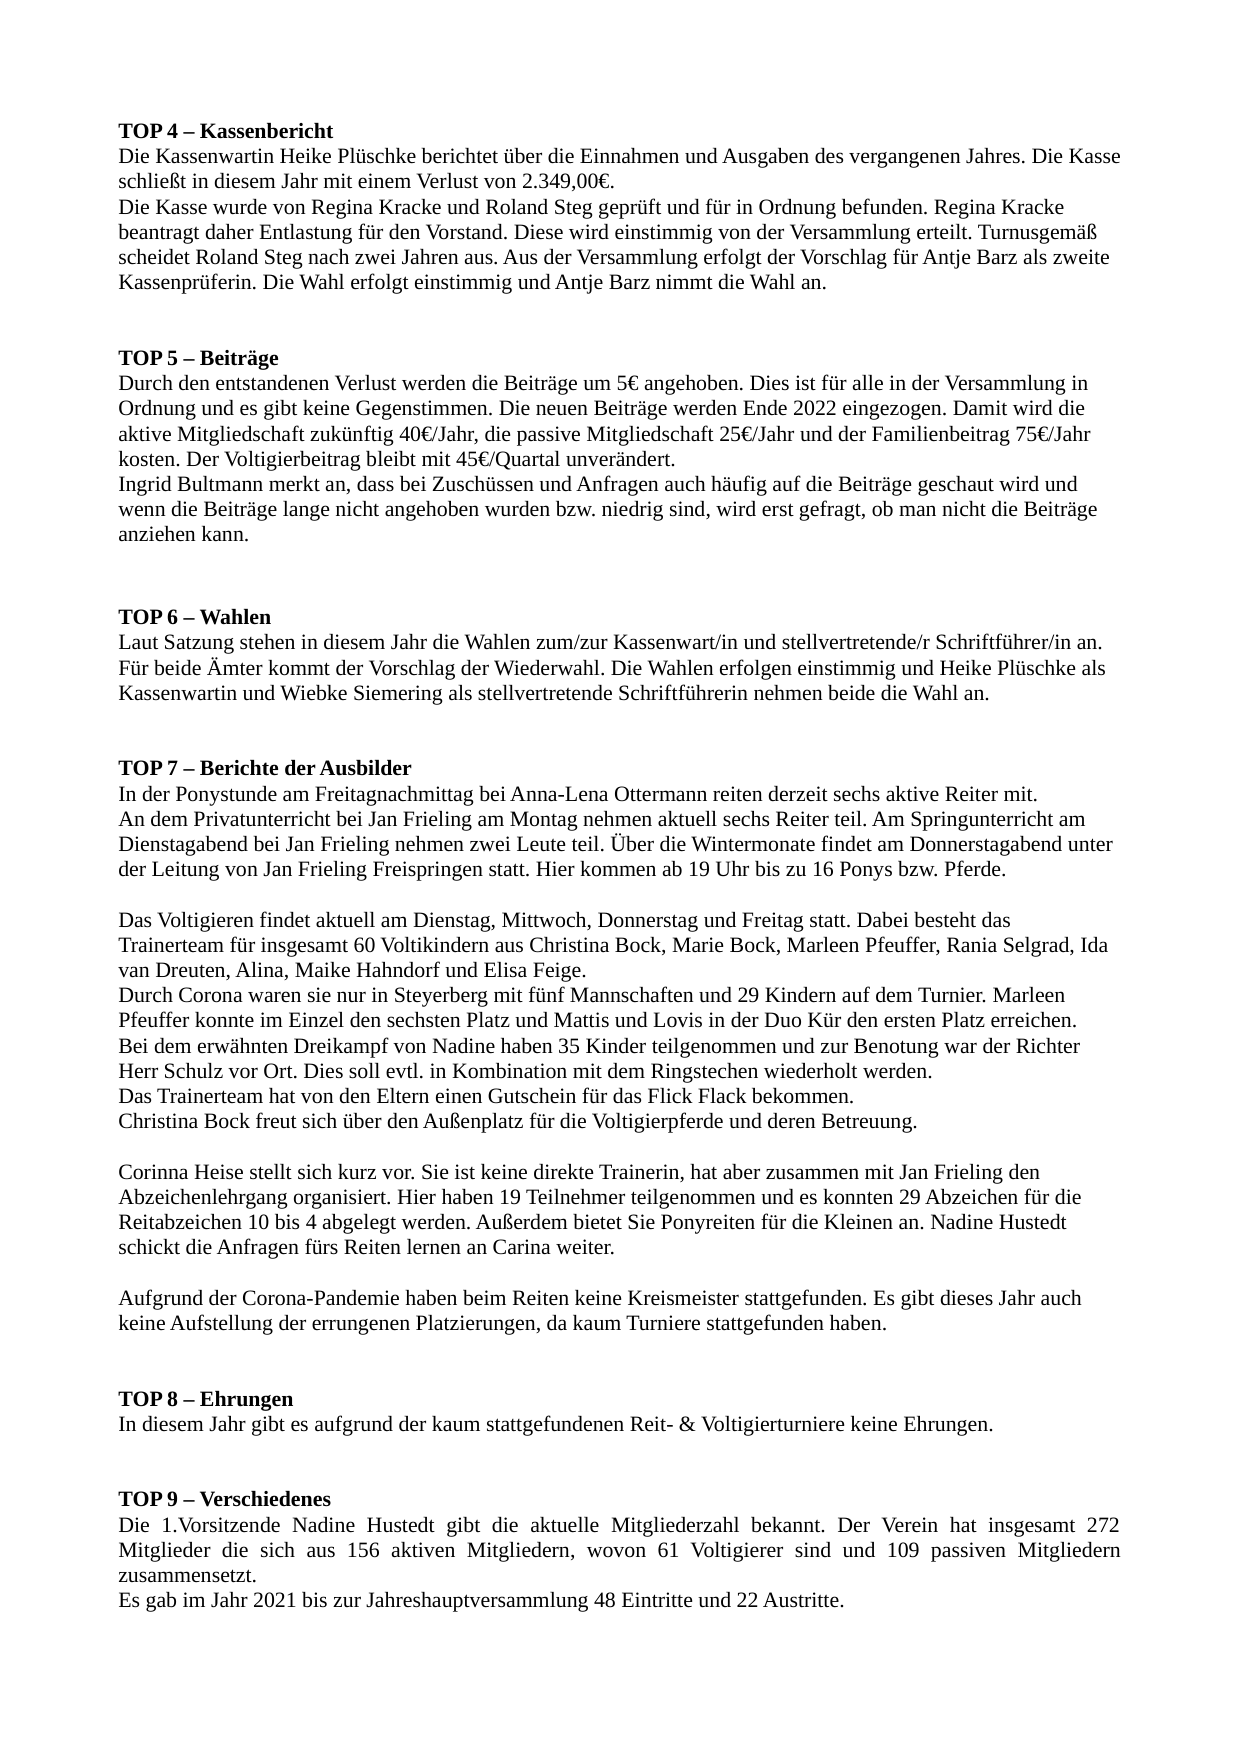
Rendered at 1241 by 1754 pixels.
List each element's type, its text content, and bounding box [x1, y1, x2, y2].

text Laut Satzung stehen in diesem Jahr die Wahlen zum/zur Kassenwart/in und stellvertretende/r Schriftführer/in an. [118, 629, 1122, 654]
text Corinna Heise stellt sich kurz vor. Sie ist keine direkte Trainerin, hat aber zusammen mit Jan Frieling den Abzeichenlehrgang organisiert. Hier haben 19 Teilnehmer teilgenommen und es konnten 29 Abzeichen für die Reitabzeichen 10 bis 4 abgelegt werden. Außerdem bietet Sie Ponyreiten für die Kleinen an. Nadine Hustedt schickt die Anfragen fürs Reiten lernen an Carina weiter. [118, 1159, 1122, 1259]
text In der Ponystunde am Freitagnachmittag bei Anna-Lena Ottermann reiten derzeit sechs aktive Reiter mit. [118, 781, 1122, 806]
text Christina Bock freut sich über den Außenplatz für die Voltigierpferde und deren Betreuung. [118, 1108, 1122, 1133]
text Ingrid Bultmann merkt an, dass bei Zuschüssen und Anfragen auch häufig auf die Beiträge geschaut wird und wenn die Beiträge lange nicht angehoben wurden bzw. niedrig sind, wird erst gefragt, ob man nicht die Beiträge anziehen kann. [118, 471, 1122, 547]
text TOP 8 – Ehrungen [118, 1386, 1122, 1411]
text Für beide Ämter kommt der Vorschlag der Wiederwahl. Die Wahlen erfolgen einstimmig und Heike Plüschke als Kassenwartin und Wiebke Siemering als stellvertretende Schriftführerin nehmen beide die Wahl an. [118, 654, 1122, 705]
text Die Kasse wurde von Regina Kracke und Roland Steg geprüft und für in Ordnung befunden. Regina Kracke beantragt daher Entlastung für den Vorstand. Diese wird einstimmig von der Versammlung erteilt. Turnusgemäß scheidet Roland Steg nach zwei Jahren aus. Aus der Versammlung erfolgt der Vorschlag für Antje Barz als zweite Kassenprüferin. Die Wahl erfolgt einstimmig und Antje Barz nimmt die Wahl an. [118, 194, 1122, 294]
text TOP 7 – Berichte der Ausbilder [118, 755, 1122, 781]
text TOP 5 – Beiträge [118, 345, 1122, 370]
text Die 1.Vorsitzende Nadine Hustedt gibt die aktuelle Mitgliederzahl bekannt. Der Verein hat insgesamt 272 Mitglieder die sich aus 156 aktiven Mitgliedern, wovon 61 Voltigierer sind und 109 passiven Mitgliedern zusammensetzt. [118, 1512, 1122, 1587]
text TOP 9 – Verschiedenes [118, 1486, 1122, 1512]
text Durch den entstandenen Verlust werden die Beiträge um 5€ angehoben. Dies ist für alle in der Versammlung in Ordnung und es gibt keine Gegenstimmen. Die neuen Beiträge werden Ende 2022 eingezogen. Damit wird die aktive Mitgliedschaft zukünftig 40€/Jahr, die passive Mitgliedschaft 25€/Jahr und der Familienbeitrag 75€/Jahr kosten. Der Voltigierbeitrag bleibt mit 45€/Quartal unverändert. [118, 370, 1122, 471]
text Durch Corona waren sie nur in Steyerberg mit fünf Mannschaften und 29 Kindern auf dem Turnier. Marleen Pfeuffer konnte im Einzel den sechsten Platz und Mattis und Lovis in der Duo Kür den ersten Platz erreichen. [118, 982, 1122, 1033]
text Es gab im Jahr 2021 bis zur Jahreshauptversammlung 48 Eintritte und 22 Austritte. [118, 1587, 1122, 1612]
text TOP 4 – Kassenbericht [118, 118, 1122, 143]
text Das Voltigieren findet aktuell am Dienstag, Mittwoch, Donnerstag und Freitag statt. Dabei besteht das Trainerteam für insgesamt 60 Voltikindern aus Christina Bock, Marie Bock, Marleen Pfeuffer, Rania Selgrad, Ida van Dreuten, Alina, Maike Hahndorf und Elisa Feige. [118, 907, 1122, 982]
text Bei dem erwähnten Dreikampf von Nadine haben 35 Kinder teilgenommen und zur Benotung war der Richter Herr Schulz vor Ort. Dies soll evtl. in Kombination mit dem Ringstechen wiederholt werden. [118, 1033, 1122, 1083]
text TOP 6 – Wahlen [118, 604, 1122, 629]
text Die Kassenwartin Heike Plüschke berichtet über die Einnahmen und Ausgaben des vergangenen Jahres. Die Kasse schließt in diesem Jahr mit einem Verlust von 2.349,00€. [118, 143, 1122, 194]
text Das Trainerteam hat von den Eltern einen Gutschein für das Flick Flack bekommen. [118, 1083, 1122, 1108]
text An dem Privatunterricht bei Jan Frieling am Montag nehmen aktuell sechs Reiter teil. Am Springunterricht am Dienstagabend bei Jan Frieling nehmen zwei Leute teil. Über die Wintermonate findet am Donnerstagabend unter der Leitung von Jan Frieling Freispringen statt. Hier kommen ab 19 Uhr bis zu 16 Ponys bzw. Pferde. [118, 806, 1122, 881]
text In diesem Jahr gibt es aufgrund der kaum stattgefundenen Reit- & Voltigierturniere keine Ehrungen. [118, 1411, 1122, 1436]
text Aufgrund der Corona-Pandemie haben beim Reiten keine Kreismeister stattgefunden. Es gibt dieses Jahr auch keine Aufstellung der errungenen Platzierungen, da kaum Turniere stattgefunden haben. [118, 1285, 1122, 1335]
